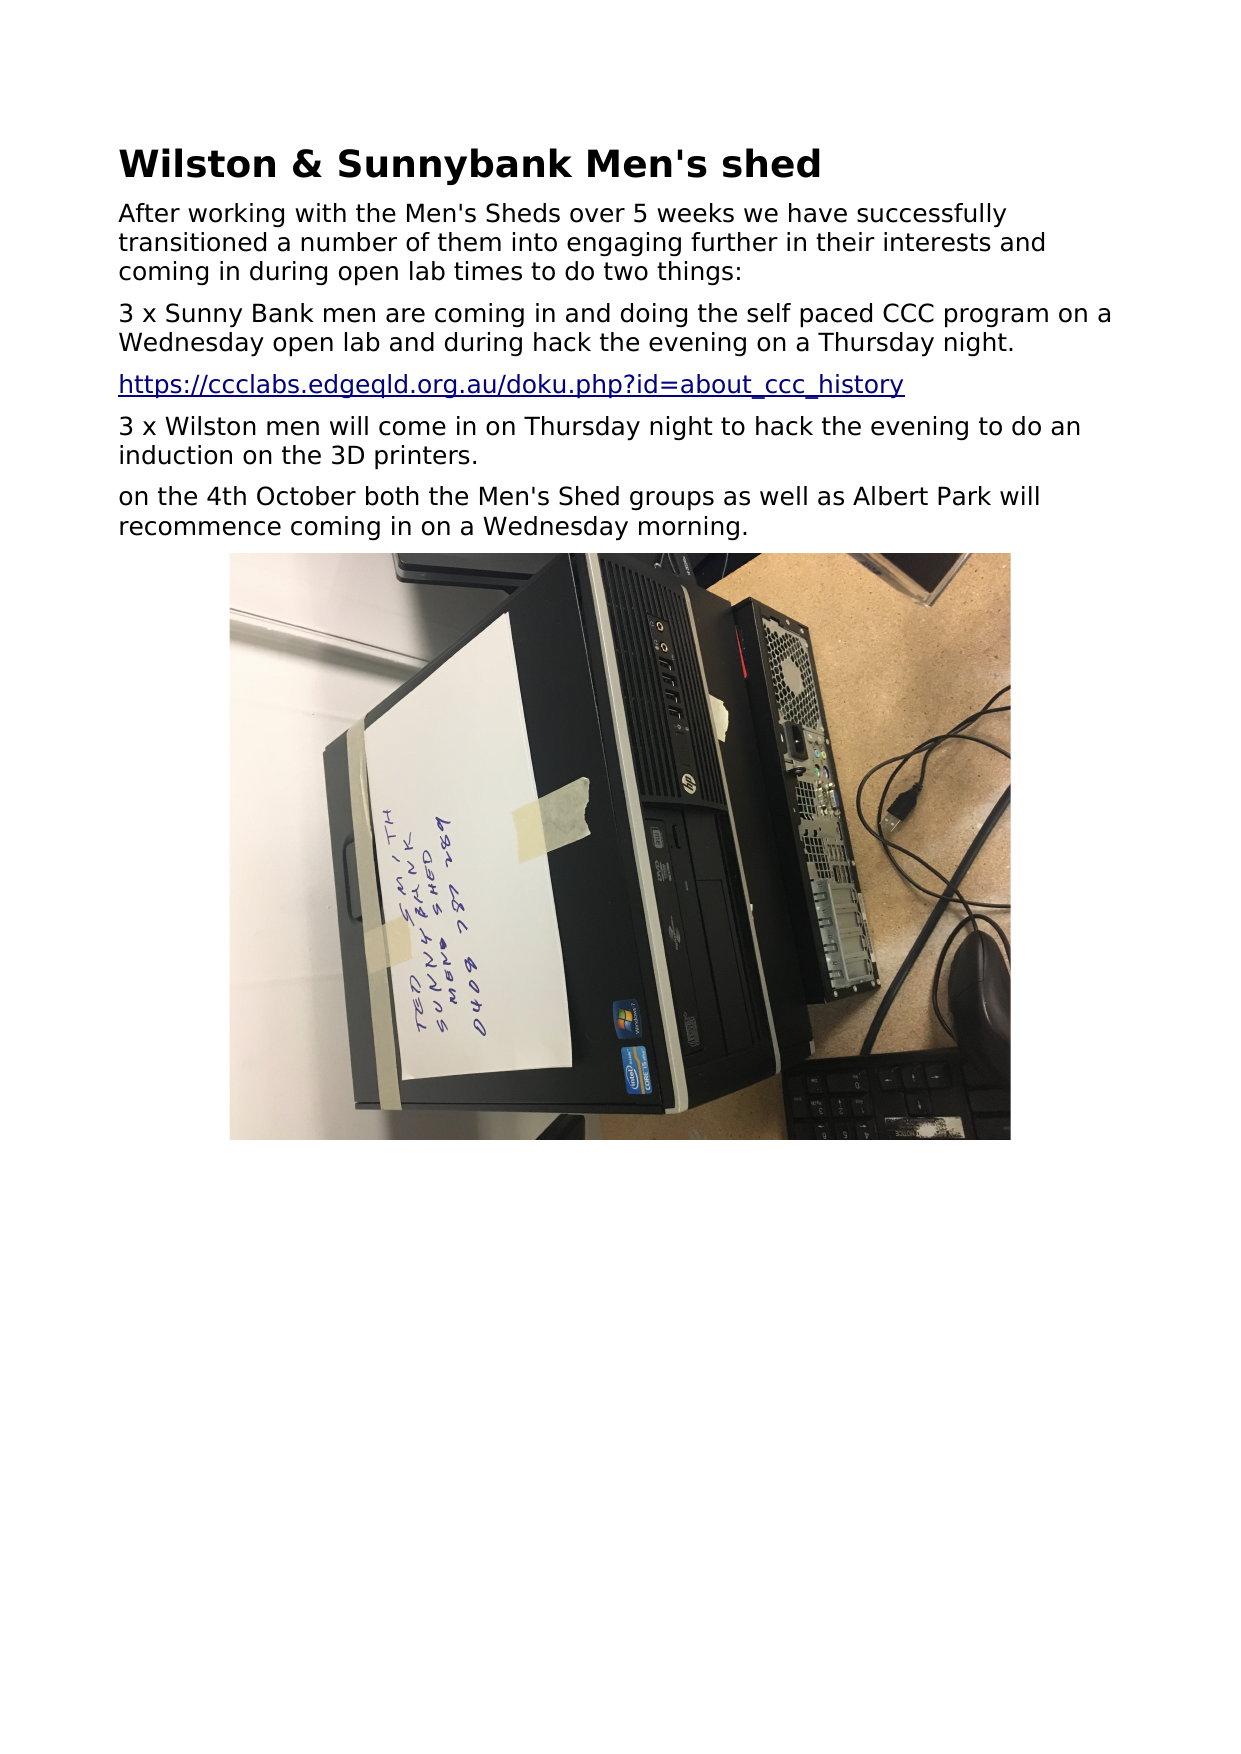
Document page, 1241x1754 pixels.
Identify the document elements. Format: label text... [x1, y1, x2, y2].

subtitle Wilston & Sunnybank Men's shed [118, 143, 1122, 187]
text After working with the Men's Sheds over 5 weeks we have successfully transitioned a number of them into engaging further in their interests and coming in during open lab times to do two things: [118, 199, 1122, 287]
text on the 4th October both the Men's Shed groups as well as Albert Park will recommence coming in on a Wednesday morning. [118, 483, 1122, 541]
picture [229, 553, 1011, 1140]
text 3 x Sunny Bank men are coming in and doing the self paced CCC program on a Wednesday open lab and during hack the evening on a Thursday night. [118, 299, 1122, 358]
text https://ccclabs.edgeqld.org.au/doku.php?id=about_ccc_history [118, 370, 1122, 399]
text 3 x Wilston men will come in on Thursday night to hack the evening to do an induction on the 3D printers. [118, 412, 1122, 470]
